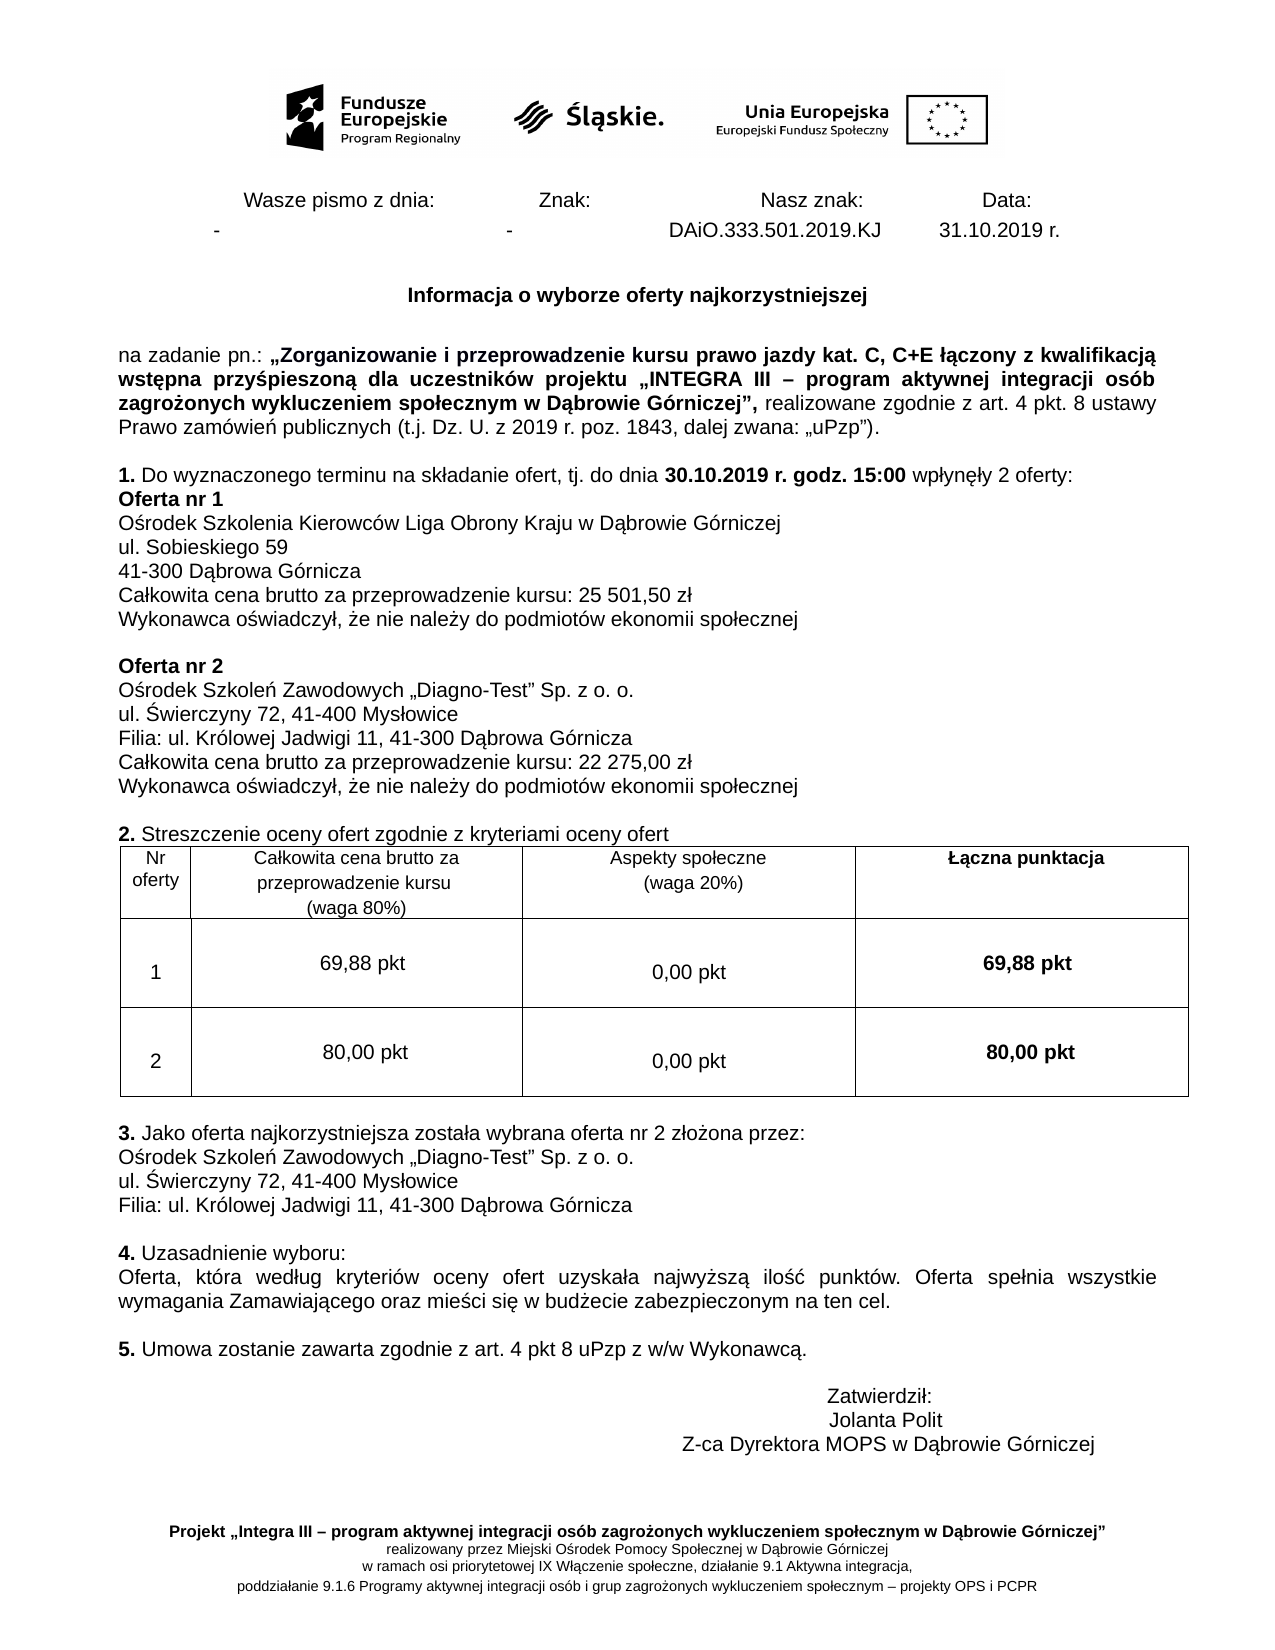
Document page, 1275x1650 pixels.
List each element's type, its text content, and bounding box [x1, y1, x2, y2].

table_header Całkowita cena brutto za przeprowadzenie kursu (waga 80%) [191, 847, 522, 918]
table_cell 1 [121, 919, 191, 1007]
table_header Nr oferty [121, 847, 190, 918]
text Wasze pismo z dnia: Znak: Nasz znak: Data: [118, 187, 1157, 211]
text Jolanta Polit [620, 1408, 1157, 1432]
text Całkowita cena brutto za przeprowadzenie kursu: 25 501,50 zł [118, 582, 1157, 606]
text ul. Świerczyny 72, 41-400 Mysłowice [118, 702, 1157, 726]
table_cell 0,00 pkt [523, 1008, 855, 1096]
table_cell 69,88 pkt [192, 919, 522, 1007]
table_header Łączna punktacja [856, 847, 1188, 918]
table_cell 69,88 pkt [856, 919, 1188, 1007]
table_cell 2 [121, 1008, 191, 1096]
text Ośrodek Szkoleń Zawodowych „Diagno-Test” Sp. z o. o. [118, 678, 1157, 702]
text 3. Jako oferta najkorzystniejsza została wybrana oferta nr 2 złożona przez: [118, 1121, 1157, 1145]
text Oferta nr 1 [118, 487, 1157, 511]
text Filia: ul. Królowej Jadwigi 11, 41-300 Dąbrowa Górnicza [118, 1193, 1157, 1217]
text Wykonawca oświadczył, że nie należy do podmiotów ekonomii społecznej [118, 774, 1157, 798]
table_cell 0,00 pkt [523, 919, 855, 1007]
table_cell 80,00 pkt [856, 1008, 1188, 1096]
text Całkowita cena brutto za przeprowadzenie kursu: 22 275,00 zł [118, 750, 1157, 774]
text Oferta nr 2 [118, 654, 1157, 678]
text ul. Sobieskiego 59 [118, 534, 1157, 558]
text 2. Streszczenie oceny ofert zgodnie z kryteriami oceny ofert [118, 822, 1157, 846]
text ul. Świerczyny 72, 41-400 Mysłowice [118, 1169, 1157, 1193]
text Oferta, która według kryteriów oceny ofert uzyskała najwyższą ilość punktów. Oferta spełnia wszystkie wymagania Zamawiającego oraz mieści się w budżecie zabezpieczonym na ten cel. [118, 1264, 1157, 1312]
text na zadanie pn.: „Zorganizowanie i przeprowadzenie kursu prawo jazdy kat. C, C+E łączony z kwalifikacją wstępna przyśpieszoną dla uczestników projektu „INTEGRA III – program aktywnej integracji osób zagrożonych wykluczeniem społecznym w Dąbrowie Górniczej”, realizowane zgodnie z art. 4 pkt. 8 ustawy Prawo zamówień publicznych (t.j. Dz. U. z 2019 r. poz. 1843, dalej zwana: „uPzp”). [118, 343, 1157, 439]
text Z-ca Dyrektora MOPS w Dąbrowie Górniczej [620, 1432, 1157, 1456]
text 1. Do wyznaczonego terminu na składanie ofert, tj. do dnia 30.10.2019 r. godz. 15:00 wpłynęły 2 oferty: [118, 463, 1157, 487]
text Informacja o wyborze oferty najkorzystniejszej [118, 283, 1157, 307]
text - - DAiO.333.501.2019.KJ 31.10.2019 r. [118, 217, 1157, 241]
text Filia: ul. Królowej Jadwigi 11, 41-300 Dąbrowa Górnicza [118, 726, 1157, 750]
text Zatwierdził: [827, 1384, 1157, 1408]
table_header Aspekty społeczne (waga 20%) [523, 847, 855, 918]
text Ośrodek Szkoleń Zawodowych „Diagno-Test” Sp. z o. o. [118, 1145, 1157, 1169]
text 41-300 Dąbrowa Górnicza [118, 558, 1157, 582]
table_cell 80,00 pkt [192, 1008, 522, 1096]
text 5. Umowa zostanie zawarta zgodnie z art. 4 pkt 8 uPzp z w/w Wykonawcą. [118, 1336, 1157, 1360]
text Ośrodek Szkolenia Kierowców Liga Obrony Kraju w Dąbrowie Górniczej [118, 511, 1157, 534]
text Wykonawca oświadczył, że nie należy do podmiotów ekonomii społecznej [118, 606, 1157, 630]
text 4. Uzasadnienie wyboru: [118, 1241, 1157, 1264]
